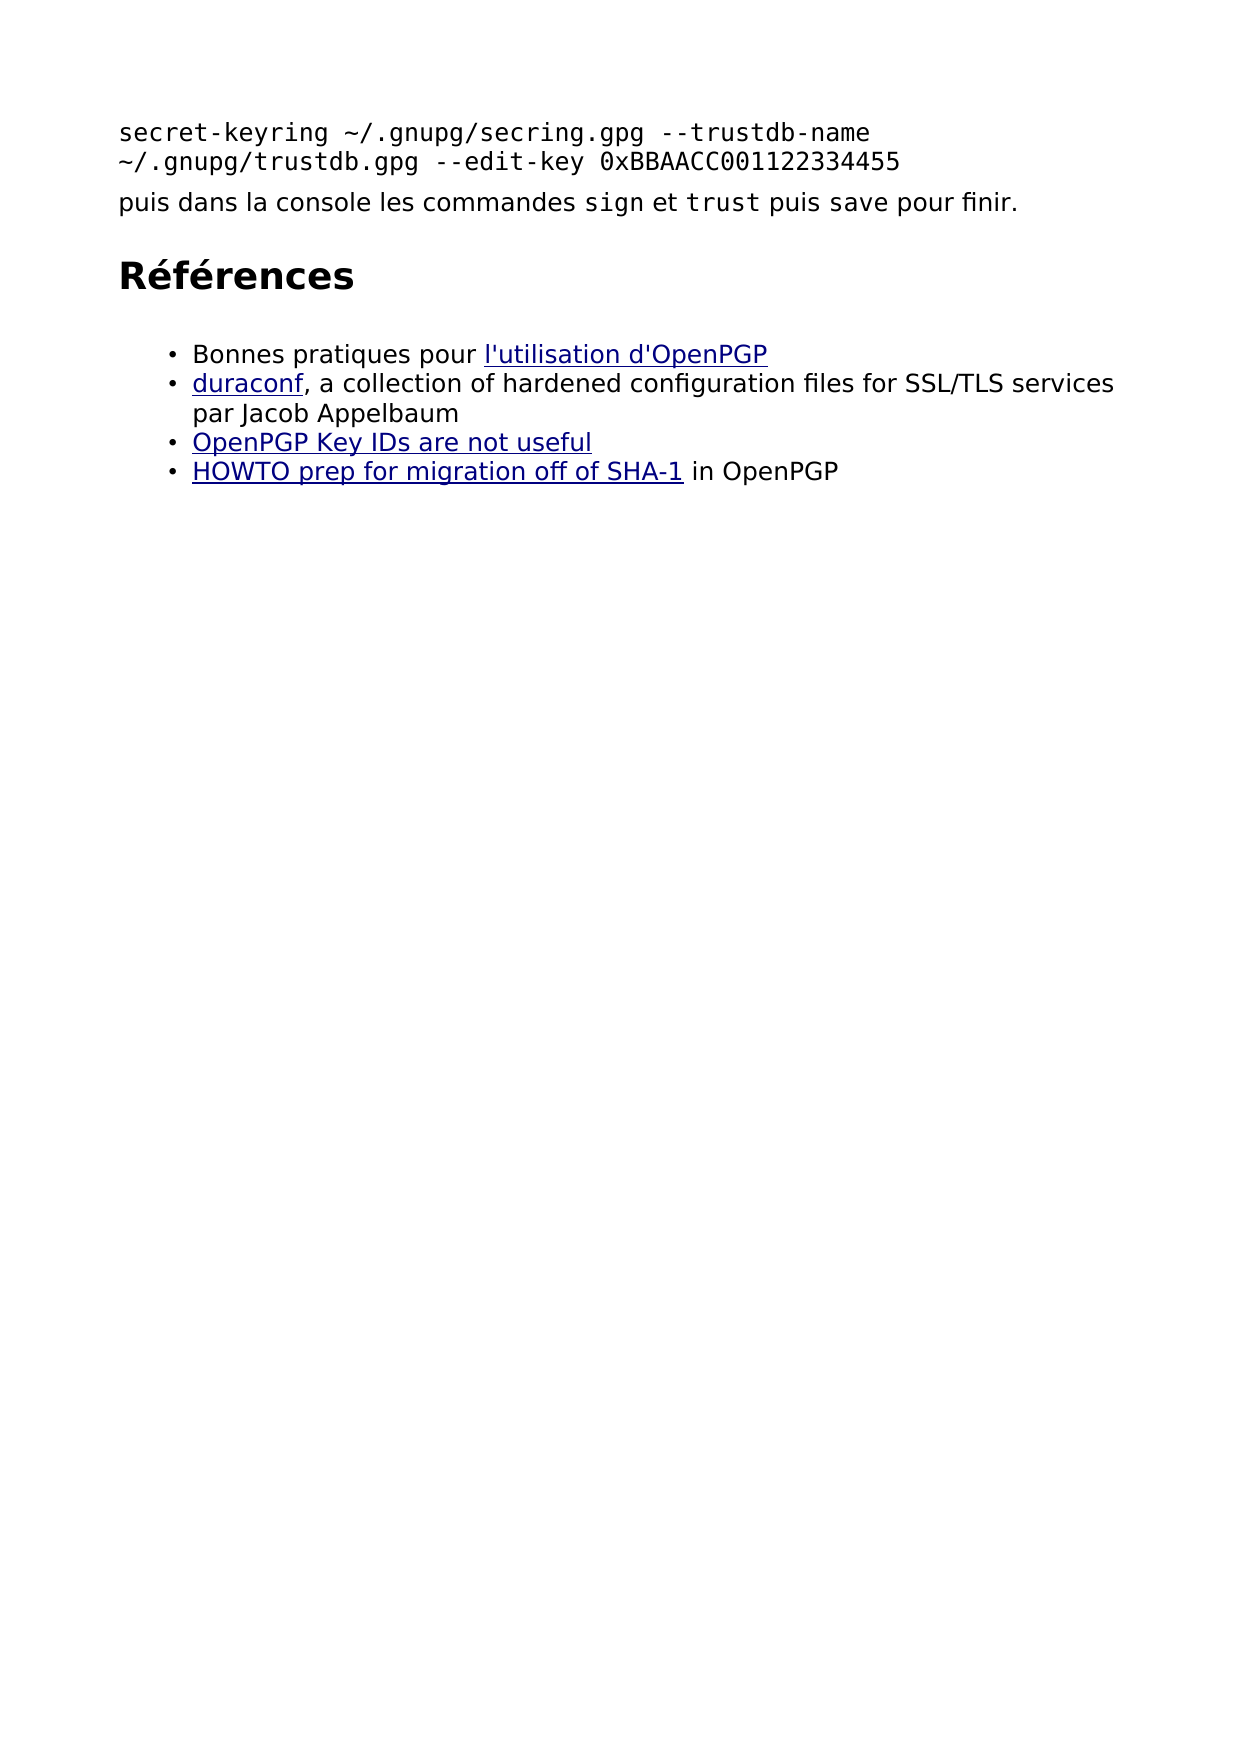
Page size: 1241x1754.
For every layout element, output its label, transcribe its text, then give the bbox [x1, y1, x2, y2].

list OpenPGP Key IDs are not useful [177, 428, 1122, 457]
list HOWTO prep for migration off of SHA-1 in OpenPGP [177, 457, 1122, 486]
text --secret-keyring ~/.gnupg/secring.gpg --trustdb-name ~/.gnupg/trustdb.gpg --edit-key 0xBBAACC001122334455 [118, 118, 1122, 176]
list duraconf, a collection of hardened configuration files for SSL/TLS services par Jacob Appelbaum [177, 370, 1122, 428]
list Bonnes pratiques pour l'utilisation d'OpenPGP [177, 341, 1122, 370]
text puis dans la console les commandes sign et trust puis save pour finir. [118, 188, 1122, 217]
subtitle Références [118, 255, 1122, 298]
